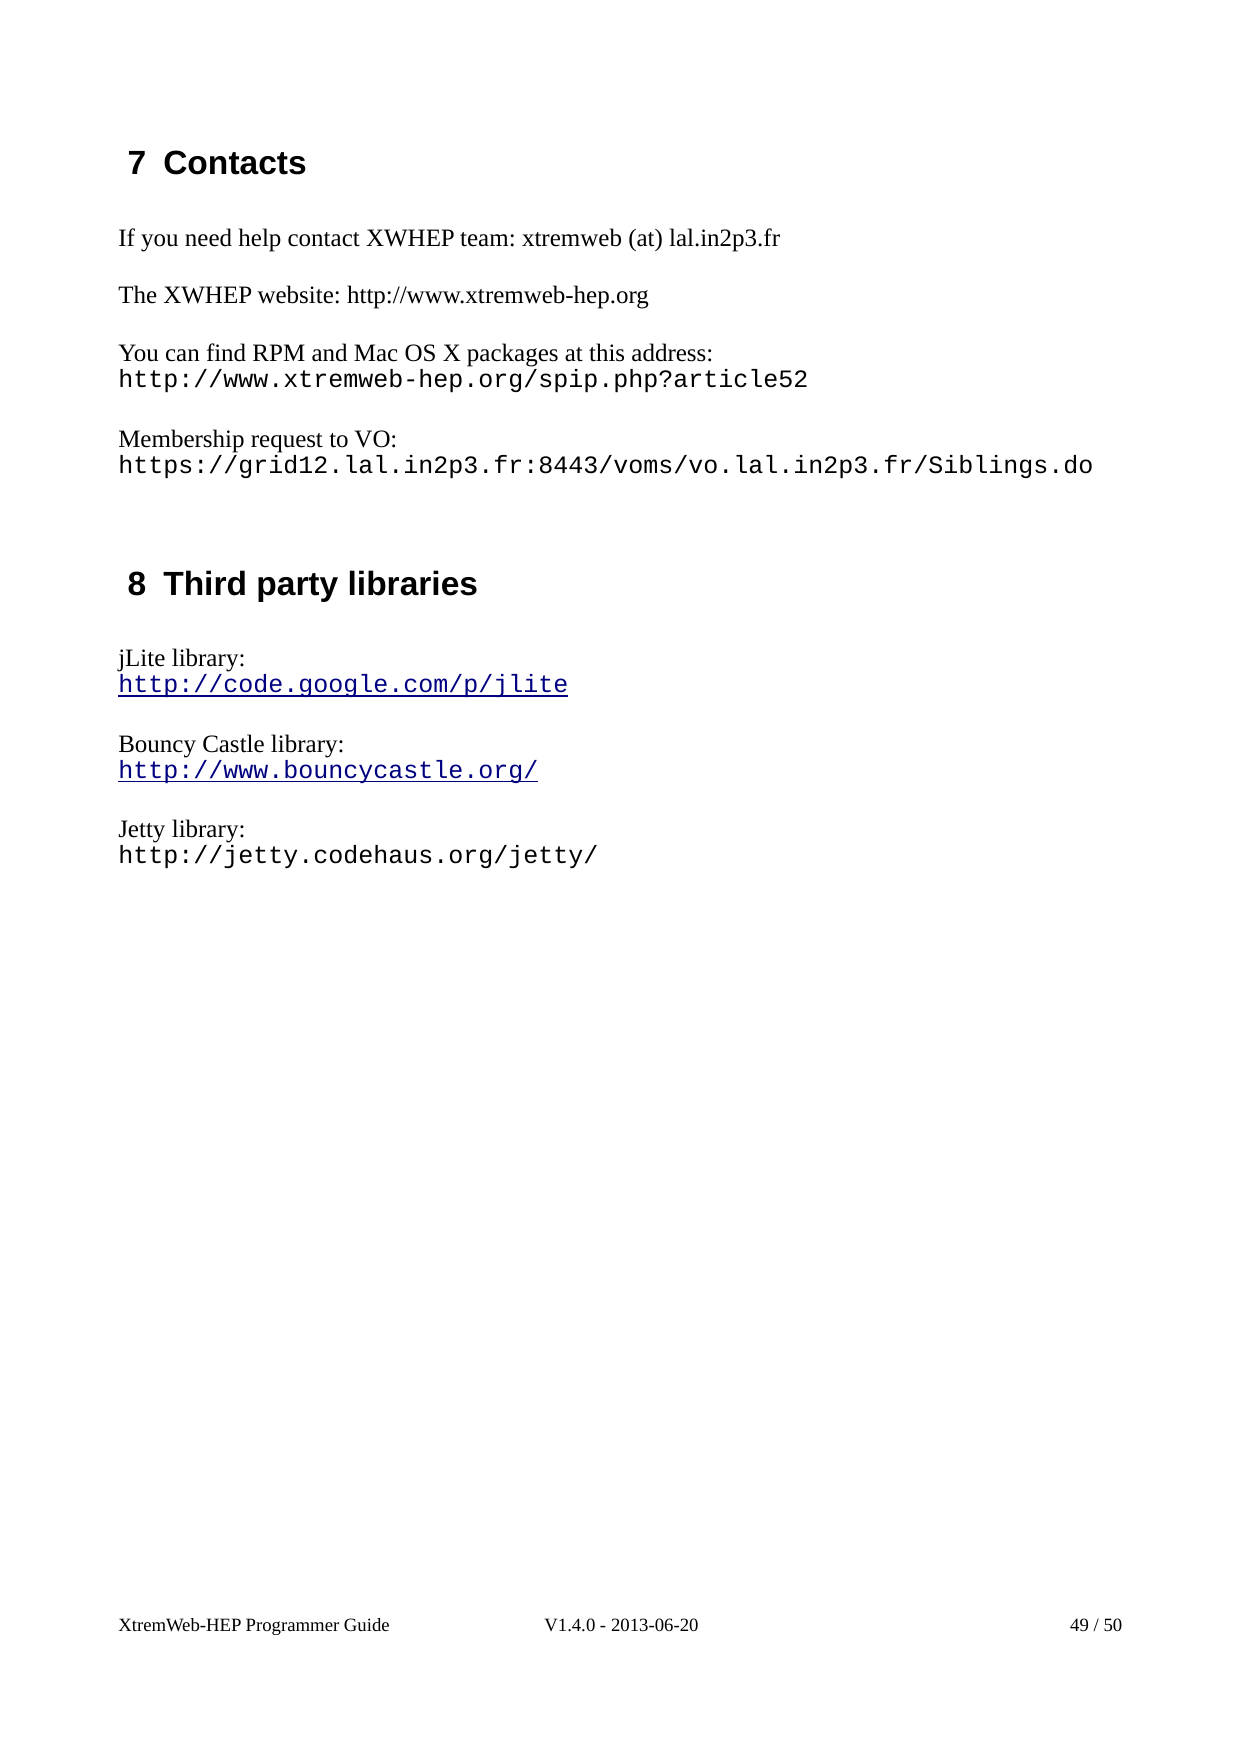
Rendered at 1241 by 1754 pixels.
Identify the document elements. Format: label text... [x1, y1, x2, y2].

text The XWHEP website: http://www.xtremweb-hep.org [118, 281, 1122, 309]
subtitle Contacts [118, 143, 1122, 182]
text http://code.google.com/p/jlite [118, 672, 1122, 700]
text You can find RPM and Mac OS X packages at this address: [118, 338, 1122, 367]
text Membership request to VO: [118, 424, 1122, 453]
text Jetty library: [118, 814, 1122, 843]
text http://jetty.codehaus.org/jetty/ [118, 843, 1122, 871]
text https://grid12.lal.in2p3.fr:8443/voms/vo.lal.in2p3.fr/Siblings.do [118, 453, 1122, 481]
text http://www.xtremweb-hep.org/spip.php?article52 [118, 367, 1122, 395]
subtitle Third party libraries [118, 563, 1122, 602]
text http://www.bouncycastle.org/ [118, 757, 1122, 786]
text Bouncy Castle library: [118, 729, 1122, 757]
text If you need help contact XWHEP team: xtremweb (at) lal.in2p3.fr [118, 223, 1122, 252]
text jLite library: [118, 643, 1122, 672]
